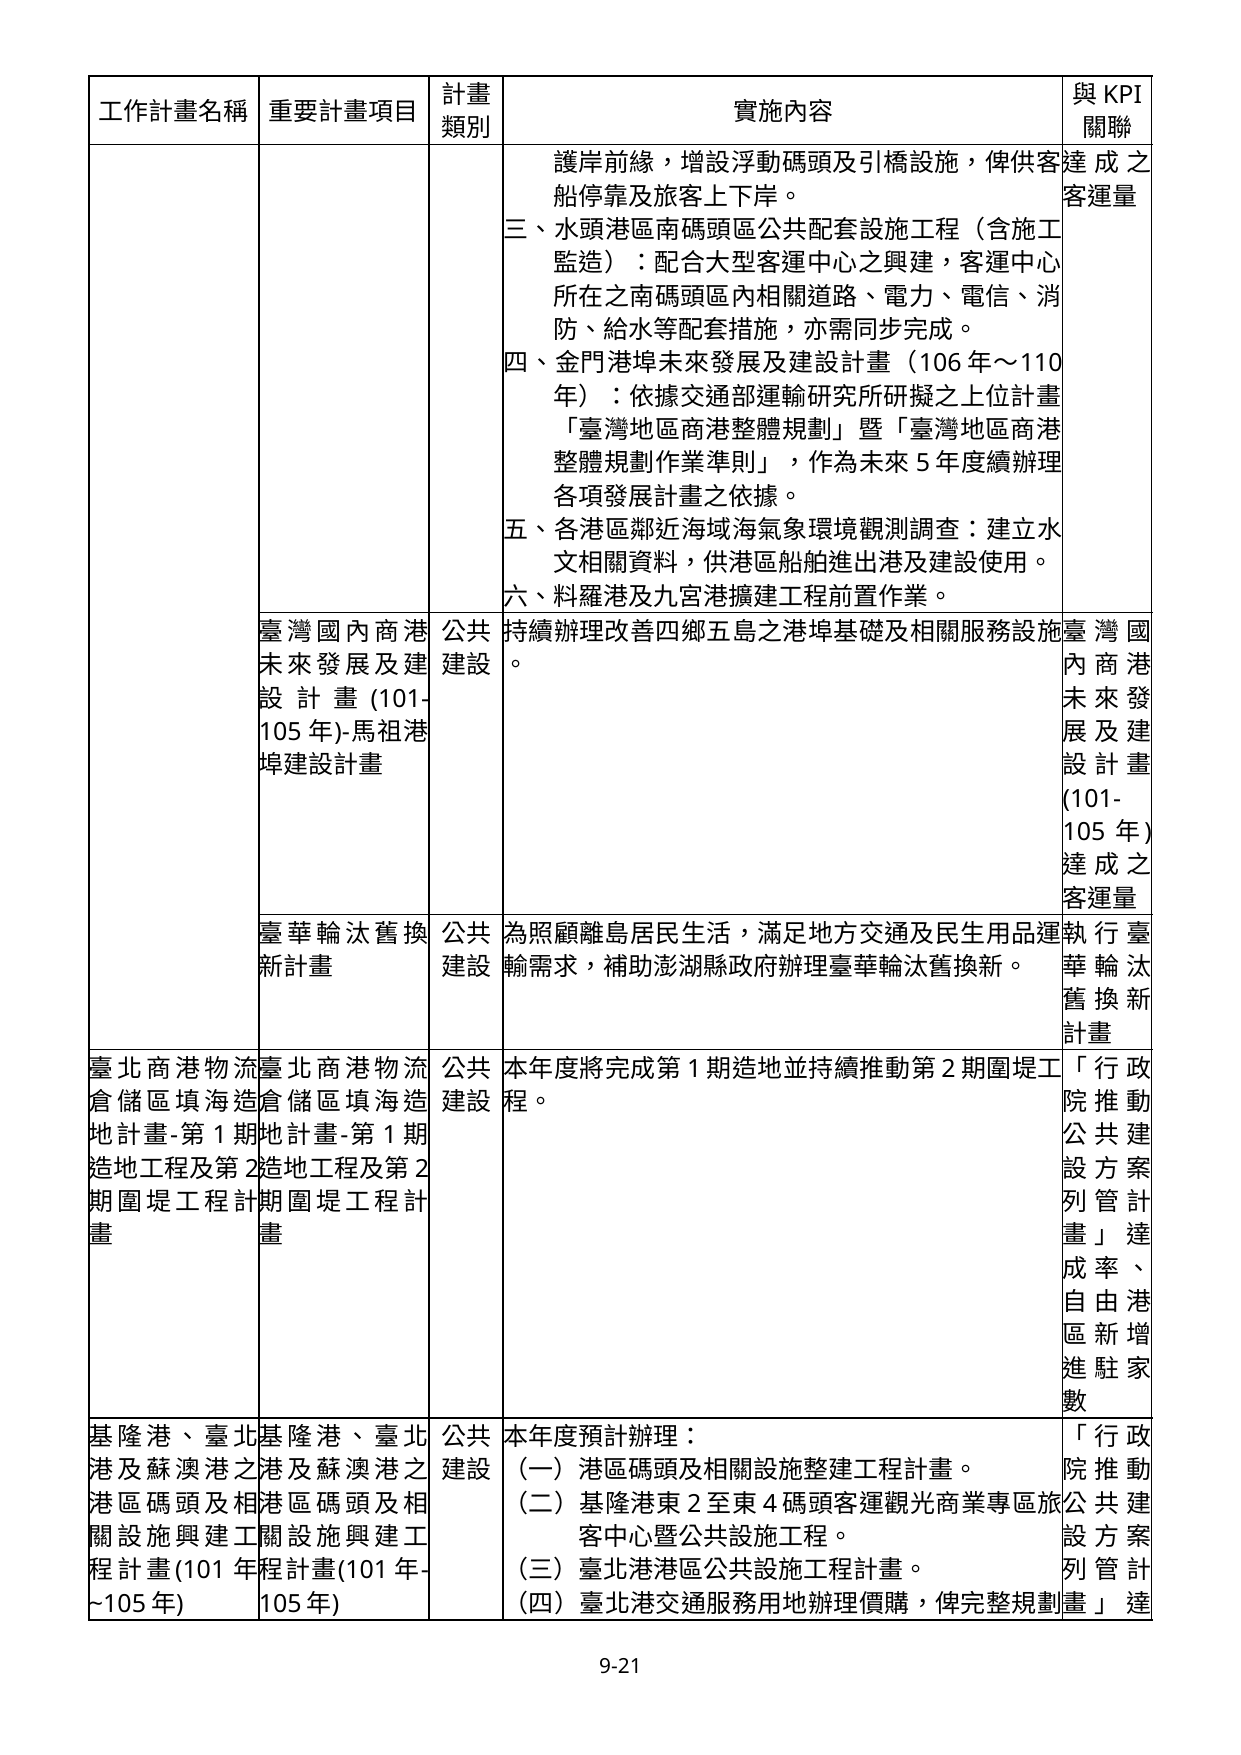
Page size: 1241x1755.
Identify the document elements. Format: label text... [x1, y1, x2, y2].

table_cell 基隆港、臺北港及蘇澳港之港區碼頭及相關設施興建工程計畫(101年~105年) [90, 1419, 258, 1619]
table_cell [430, 145, 502, 612]
table_cell 公共建設 [430, 1419, 502, 1619]
table_cell [260, 145, 428, 612]
table_cell 持續辦理改善四鄉五島之港埠基礎及相關服務設施。 [504, 613, 1062, 914]
table_cell 公共建設 [430, 613, 502, 914]
table_cell 達成之客運量 [1063, 145, 1151, 612]
table_cell 為照顧離島居民生活，滿足地方交通及民生用品運輸需求，補助澎湖縣政府辦理臺華輪汰舊換新。 [504, 915, 1062, 1049]
table_cell 臺華輪汰舊換新計畫 [260, 915, 428, 1049]
table_header 實施內容 [504, 77, 1062, 143]
table_cell 本年度將完成第1期造地並持續推動第2期圍堤工程。 [504, 1050, 1062, 1417]
table_header 重要計畫項目 [260, 77, 428, 143]
table_cell 公共建設 [430, 1050, 502, 1417]
table_header 與KPI關聯 [1063, 77, 1151, 143]
table_cell 臺北商港物流倉儲區填海造地計畫-第1期造地工程及第2期圍堤工程計畫 [90, 1050, 258, 1417]
table_cell 執行臺華輪汰舊換新計畫 [1063, 915, 1151, 1049]
table_cell [90, 145, 258, 1049]
table_header 計畫類別 [430, 77, 502, 143]
table_header 工作計畫名稱 [90, 77, 258, 143]
table_cell 公共建設 [430, 915, 502, 1049]
table_cell 臺灣國內商港未來發展及建設計畫(101-105年)達成之客運量 [1063, 613, 1151, 914]
table_cell 護岸前緣，增設浮動碼頭及引橋設施，俾供客船停靠及旅客上下岸。 三、水頭港區南碼頭區公共配套設施工程（含施工監造）：配合大型客運中心之興建，客運中心所在之南碼頭區內相關道路、電力、電信、消防、給水等配套措施，亦需同步完成。 四、金門港埠未來發展及建設計畫（106年〜110年）：依據交通部運輸研究所研擬之上位計畫「臺灣地區商港整體規劃」暨「臺灣地區商港整體規劃作業準則」，作為未來5年度續辦理各項發展計畫之依據。 五、各港區鄰近海域海氣象環境觀測調查：建立水文相關資料，供港區船舶進出港及建設使用。 六、料羅港及九宮港擴建工程前置作業。 [504, 145, 1062, 612]
table_cell 臺北商港物流倉儲區填海造地計畫-第1期造地工程及第2期圍堤工程計畫 [260, 1050, 428, 1417]
table_cell 臺灣國內商港未來發展及建設計畫(101-105年)-馬祖港埠建設計畫 [260, 613, 428, 914]
table_cell 本年度預計辦理： （一）港區碼頭及相關設施整建工程計畫。 （二）基隆港東2至東4碼頭客運觀光商業專區旅客中心暨公共設施工程。 （三）臺北港港區公共設施工程計畫。 （四）臺北港交通服務用地辦理價購，俾完整規劃 [504, 1419, 1062, 1619]
table_cell 「行政院推動公共建設方案列管計畫」達 [1063, 1419, 1151, 1619]
table_cell 基隆港、臺北港及蘇澳港之港區碼頭及相關設施興建工程計畫(101年-105年) [260, 1419, 428, 1619]
table_cell 「行政院推動公共建設方案列管計畫」達成率、自由港區新增進駐家數 [1063, 1050, 1151, 1417]
